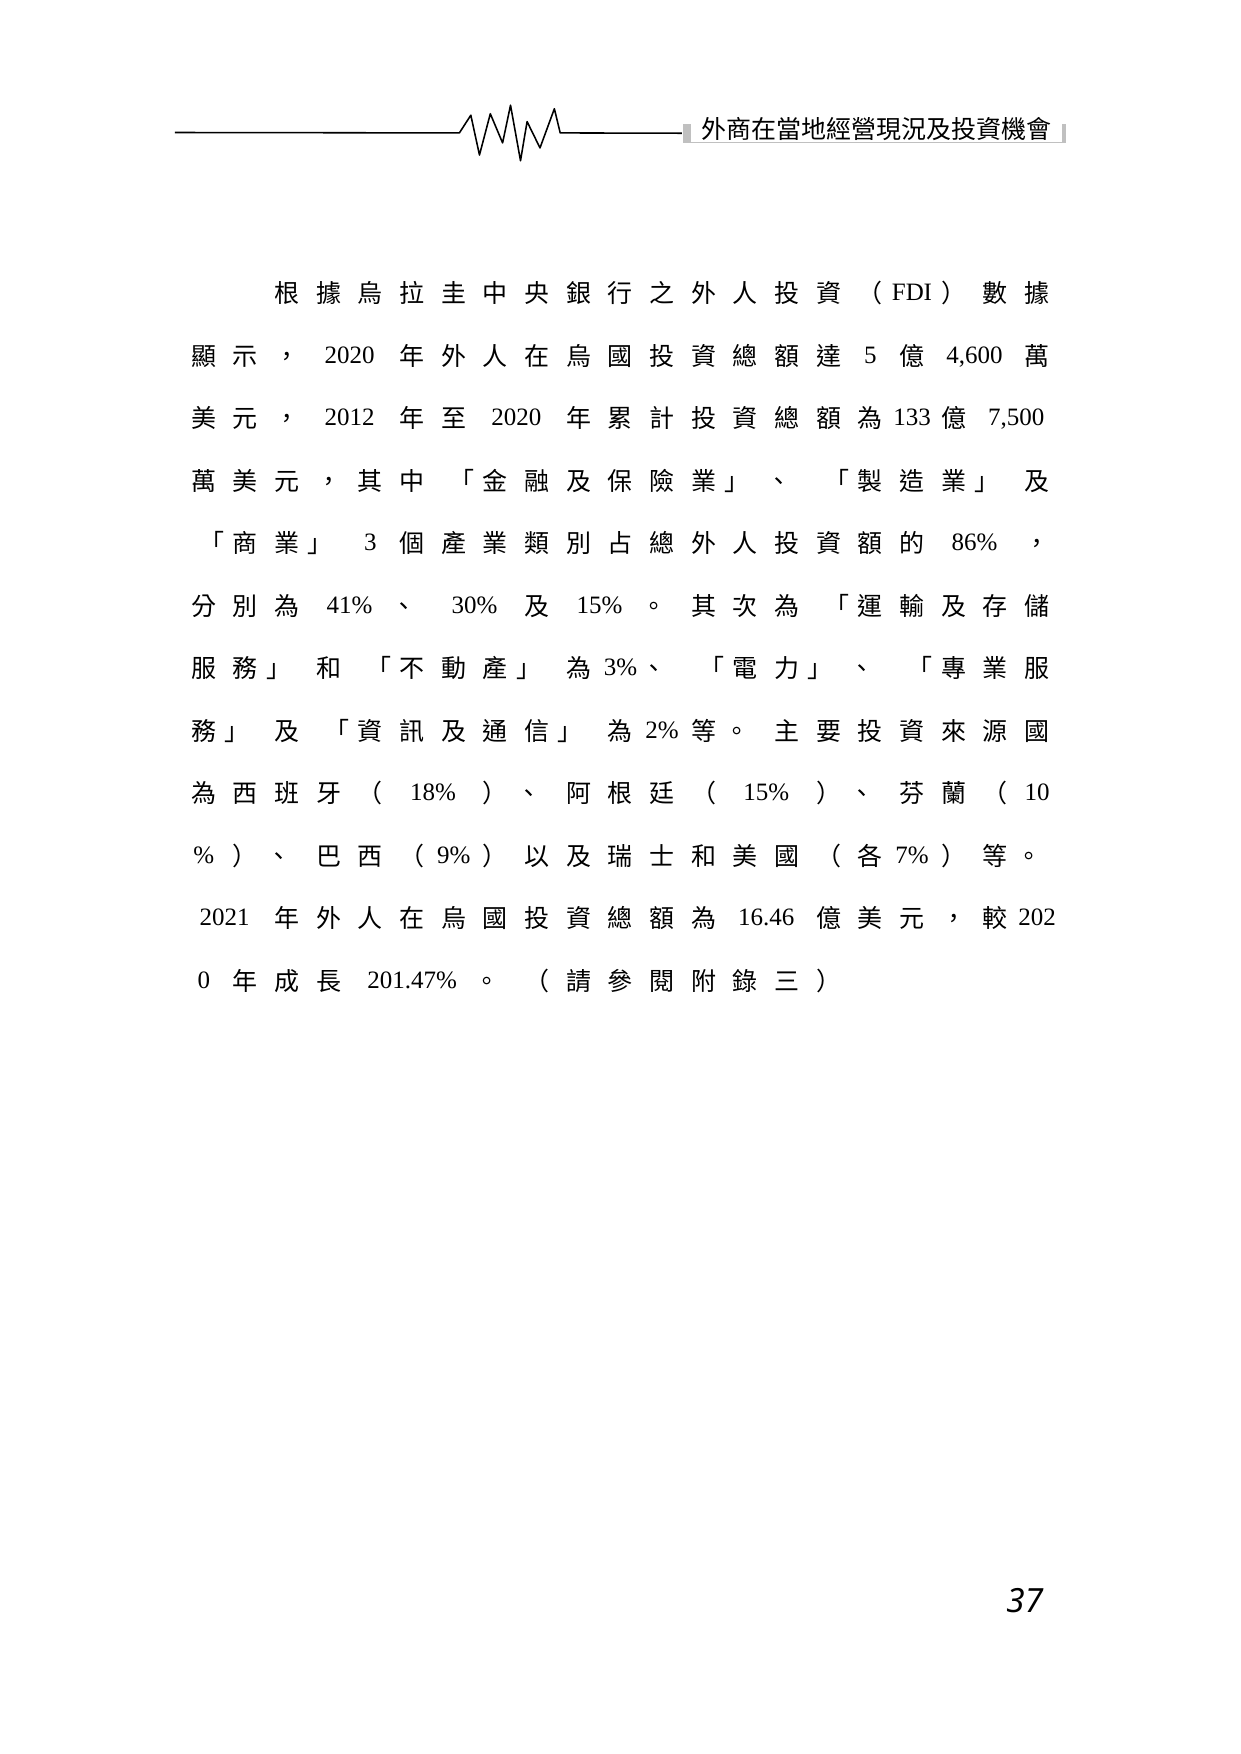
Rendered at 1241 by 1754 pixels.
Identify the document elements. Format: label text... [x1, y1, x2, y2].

text 根據烏拉圭中央銀行之外人投資（FDI）數據顯示，2020年外人在烏國投資總額達5億4,600萬美元，2012年至2020年累計投資總額為133億7,500萬美元，其中「金融及保險業」、「製造業」及「商業」3個產業類別占總外人投資額的86%，分別為41%、30%及15%。其次為「運輸及存儲服務」和「不動產」為3%、「電力」、「專業服務」及「資訊及通信」為2%等。主要投資來源國為西班牙（18%）、阿根廷（15%）、芬蘭（10%）、巴西（9%）以及瑞士和美國（各7%）等。2021年外人在烏國投資總額為16.46億美元，較2020年成長201.47%。（請參閱附錄三） [183, 250, 1058, 1000]
